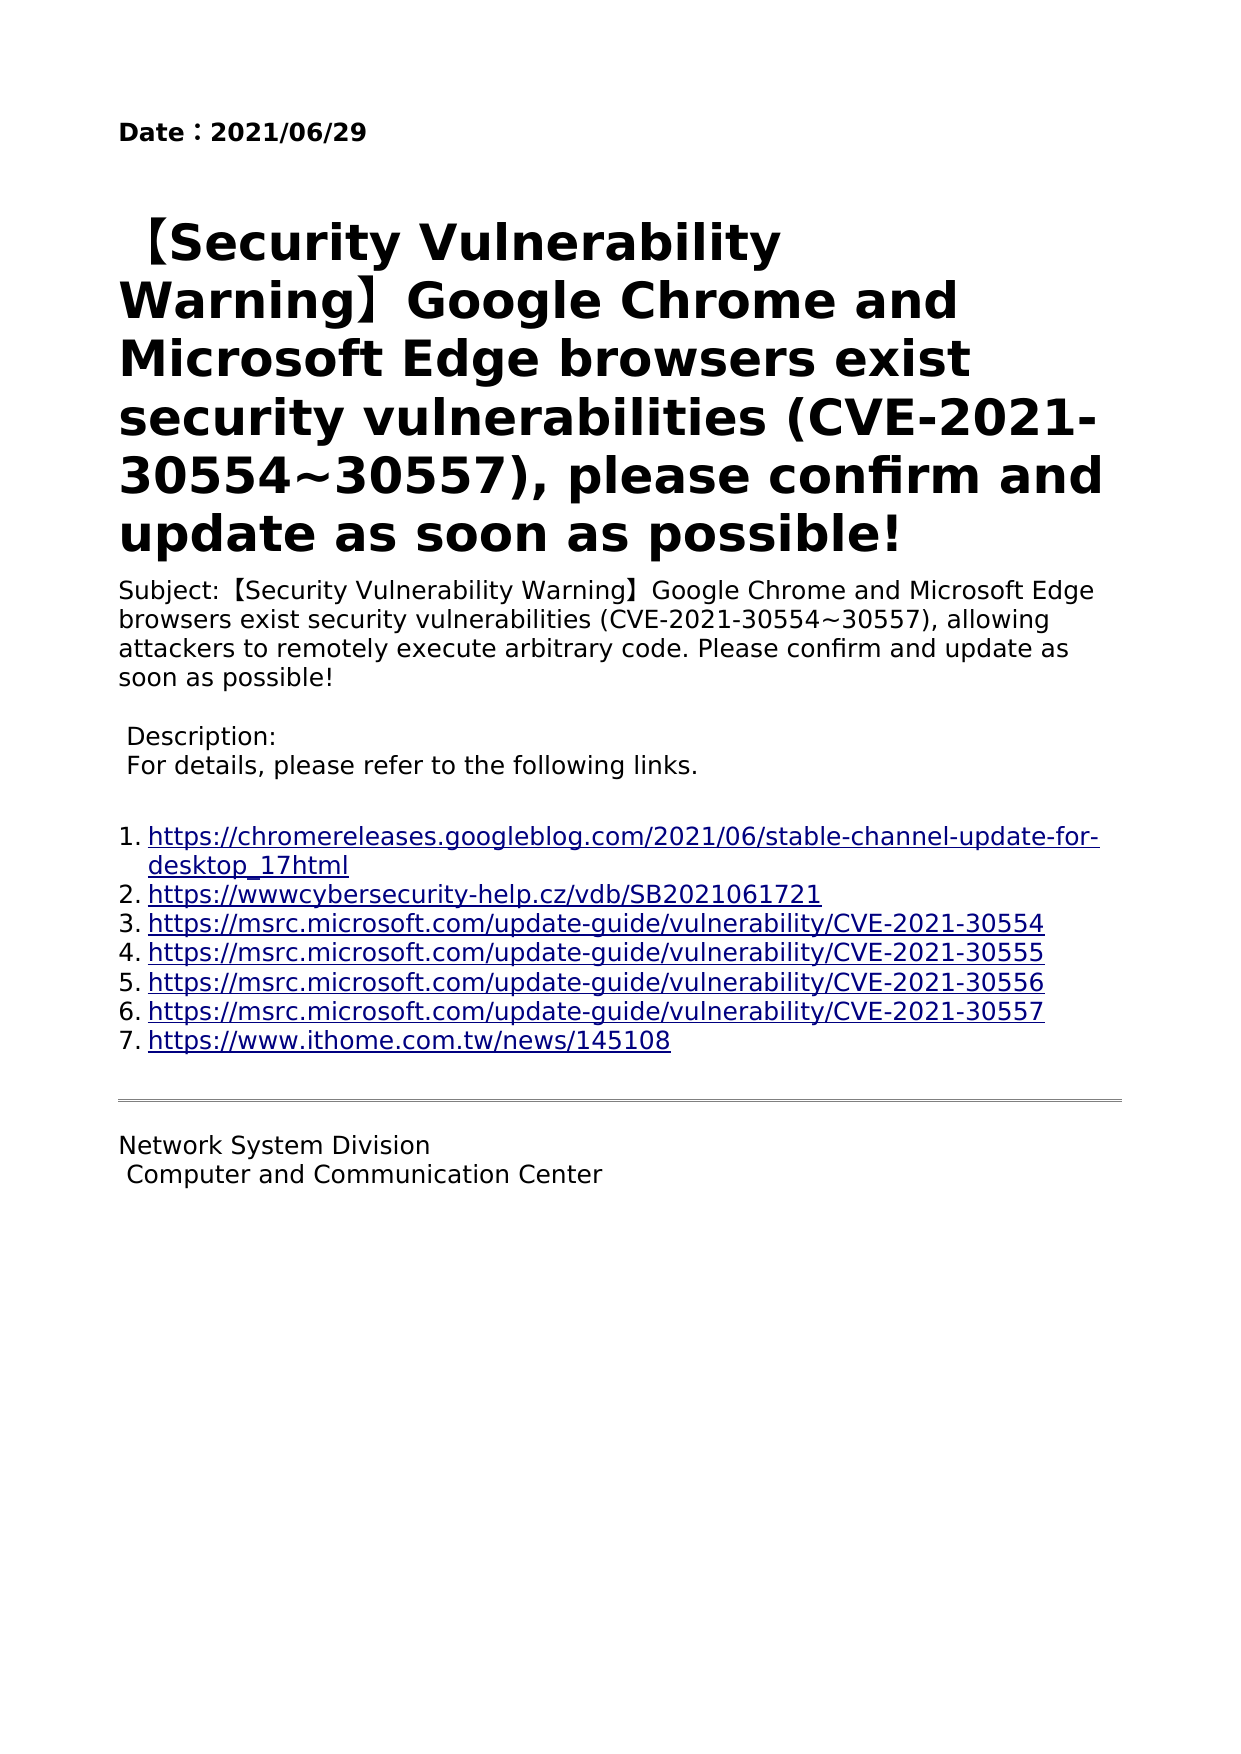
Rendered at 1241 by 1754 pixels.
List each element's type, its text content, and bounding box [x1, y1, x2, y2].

list https://msrc.microsoft.com/update-guide/vulnerability/CVE-2021-30554 [118, 909, 1122, 939]
subtitle 【Security Vulnerability Warning】Google Chrome and Microsoft Edge browsers exist security vulnerabilities (CVE-2021-30554~30557), please confirm and update as soon as possible! [118, 214, 1122, 563]
text Network System Division Computer and Communication Center [118, 1131, 1122, 1189]
text Date：2021/06/29 [118, 118, 1122, 176]
list https://msrc.microsoft.com/update-guide/vulnerability/CVE-2021-30557 [118, 997, 1122, 1026]
list https://msrc.microsoft.com/update-guide/vulnerability/CVE-2021-30555 [118, 939, 1122, 968]
list https://chromereleases.googleblog.com/2021/06/stable-channel-update-for-desktop_17html [118, 822, 1122, 880]
list https://www.ithome.com.tw/news/145108 [118, 1026, 1122, 1055]
list https://wwwcybersecurity-help.cz/vdb/SB2021061721 [118, 880, 1122, 909]
text Subject:【Security Vulnerability Warning】Google Chrome and Microsoft Edge browsers exist security vulnerabilities (CVE-2021-30554~30557), allowing attackers to remotely execute arbitrary code. Please confirm and update as soon as possible! Description: For details, please refer to the following links. [118, 576, 1122, 780]
list https://msrc.microsoft.com/update-guide/vulnerability/CVE-2021-30556 [118, 968, 1122, 997]
